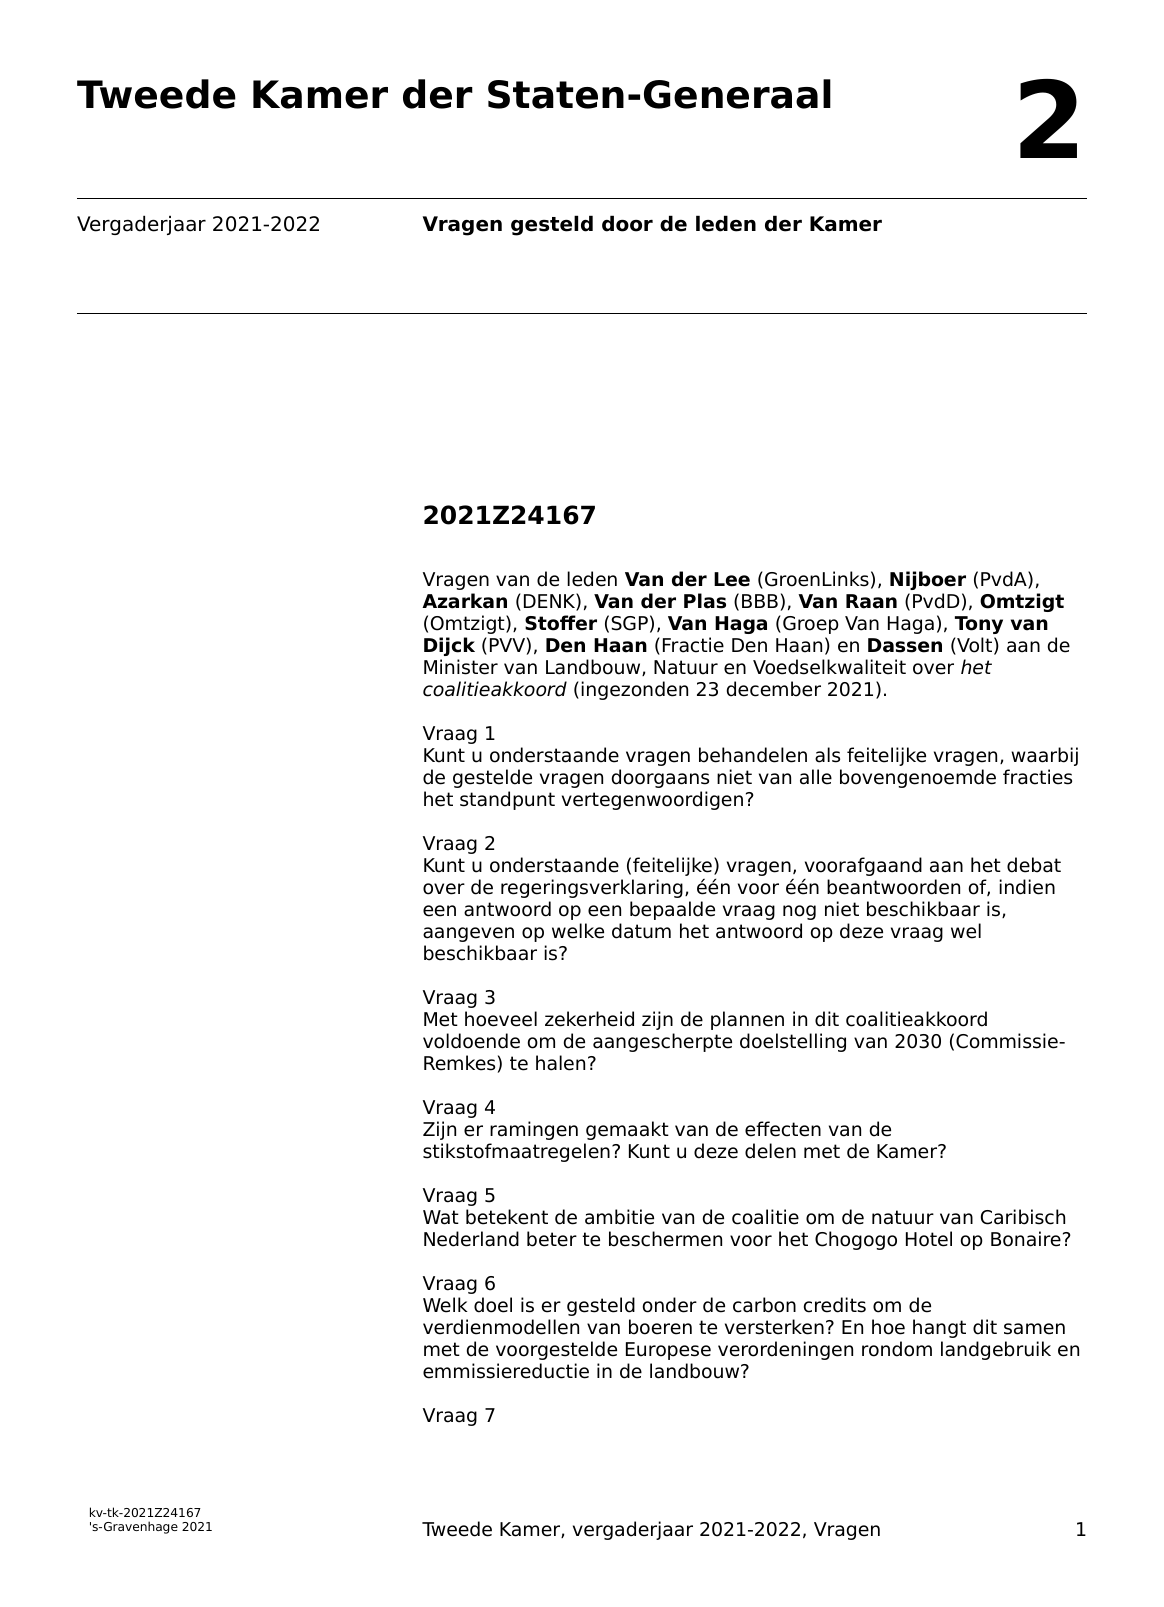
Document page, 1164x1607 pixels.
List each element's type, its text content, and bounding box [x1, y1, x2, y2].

text Zijn er ramingen gemaakt van de effecten van de stikstofmaatregelen? Kunt u deze delen met de Kamer? [422, 1119, 1087, 1163]
text Met hoeveel zekerheid zijn de plannen in dit coalitieakkoord voldoende om de aangescherpte doelstelling van 2030 (Commissie-Remkes) te halen? [422, 1009, 1087, 1075]
text 's-Gravenhage 2021 [88, 1520, 323, 1534]
text Wat betekent de ambitie van de coalitie om de natuur van Caribisch Nederland beter te beschermen voor het Chogogo Hotel op Bonaire? [422, 1207, 1087, 1251]
text 2021Z24167 [422, 501, 1087, 531]
text Vraag 2 [422, 833, 1087, 855]
text Kunt u onderstaande vragen behandelen als feitelijke vragen, waarbij de gestelde vragen doorgaans niet van alle bovengenoemde fracties het standpunt vertegenwoordigen? [422, 745, 1087, 811]
text Kunt u onderstaande (feitelijke) vragen, voorafgaand aan het debat over de regeringsverklaring, één voor één beantwoorden of, indien een antwoord op een bepaalde vraag nog niet beschikbaar is, aangeven op welke datum het antwoord op deze vraag wel beschikbaar is? [422, 855, 1087, 965]
table_header Tweede Kamer der Staten-Generaal [77, 59, 886, 198]
table_cell Vragen gesteld door de leden der Kamer [422, 199, 1087, 313]
text Vraag 6 [422, 1273, 1087, 1295]
text Vragen van de leden Van der Lee (GroenLinks), Nijboer (PvdA), Azarkan (DENK), Van der Plas (BBB), Van Raan (PvdD), Omtzigt (Omtzigt), Stoffer (SGP), Van Haga (Groep Van Haga), Tony van Dijck (PVV), Den Haan (Fractie Den Haan) en Dassen (Volt) aan de Minister van Landbouw, Natuur en Voedselkwaliteit over het coalitieakkoord (ingezonden 23 december 2021). [422, 569, 1087, 701]
text Vraag 3 [422, 987, 1087, 1009]
table_header 2 [886, 59, 1087, 198]
text Vraag 5 [422, 1185, 1087, 1207]
text Vraag 7 [422, 1405, 1087, 1427]
table_cell Vergaderjaar 2021-2022 [77, 199, 422, 313]
text Welk doel is er gesteld onder de carbon credits om de verdienmodellen van boeren te versterken? En hoe hangt dit samen met de voorgestelde Europese verordeningen rondom landgebruik en emmissiereductie in de landbouw? [422, 1295, 1087, 1383]
text Vraag 1 [422, 723, 1087, 745]
text Vraag 4 [422, 1097, 1087, 1119]
text kv-tk-2021Z24167 [88, 1506, 323, 1520]
